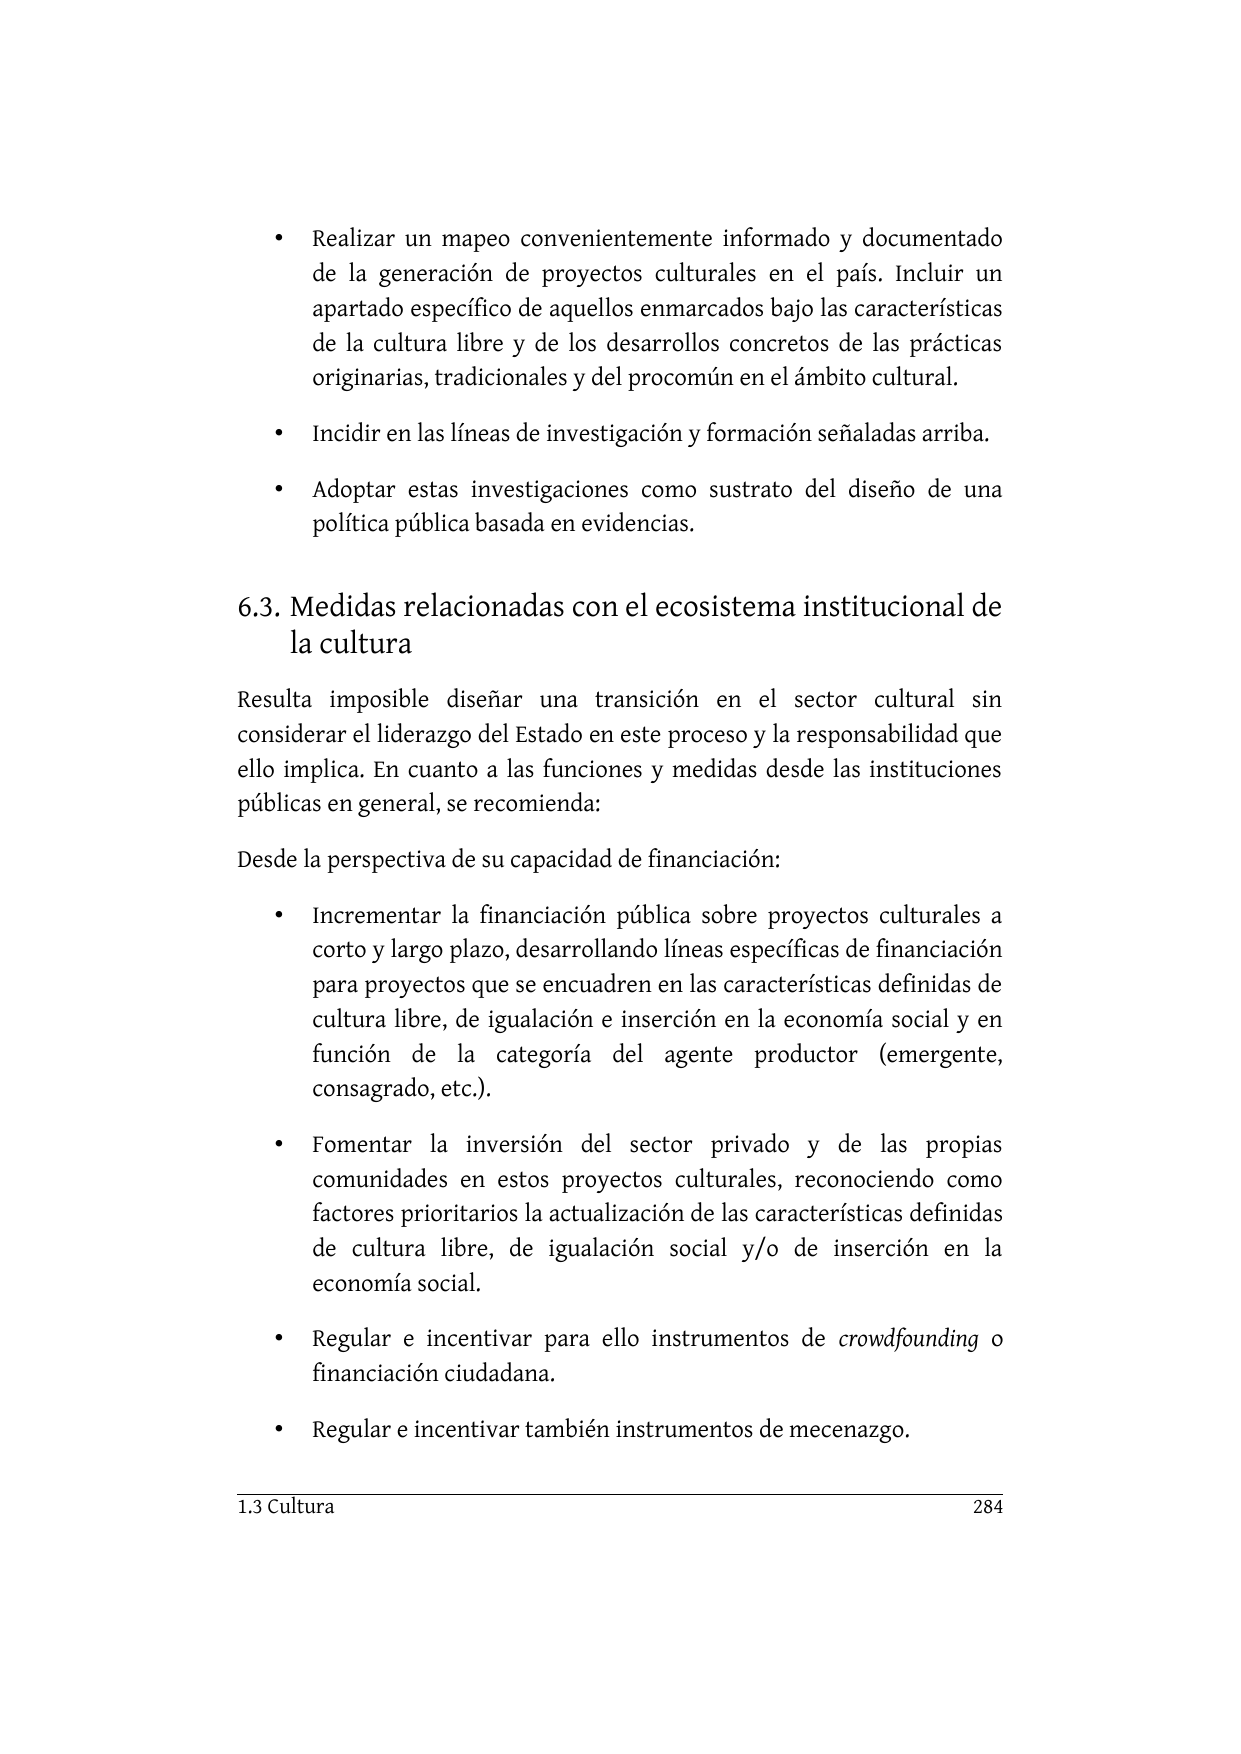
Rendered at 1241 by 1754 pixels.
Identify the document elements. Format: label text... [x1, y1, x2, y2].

subtitle Medidas relacionadas con el ecosistema institucional de la cultura [237, 589, 1003, 662]
text Resulta imposible diseñar una transición en el sector cultural sin considerar el liderazgo del Estado en este proceso y la responsabilidad que ello implica. En cuanto a las funciones y medidas desde las instituciones públicas en general, se recomienda: [237, 686, 1003, 819]
list Fomentar la inversión del sector privado y de las propias comunidades en estos proyectos culturales, reconociendo como factores prioritarios la actualización de las características definidas de cultura libre, de igualación social y/o de inserción en la economía social. [274, 1131, 1003, 1298]
list Regular e incentivar para ello instrumentos de crowdfounding o financiación ciudadana. [274, 1325, 1003, 1389]
list Realizar un mapeo convenientemente informado y documentado de la generación de proyectos culturales en el país. Incluir un apartado específico de aquellos enmarcados bajo las características de la cultura libre y de los desarrollos concretos de las prácticas originarias, tradicionales y del procomún en el ámbito cultural. [274, 225, 1003, 393]
list Incidir en las líneas de investigación y formación señaladas arriba. [274, 419, 1003, 448]
list Adoptar estas investigaciones como sustrato del diseño de una política pública basada en evidencias. [274, 475, 1003, 539]
list Incrementar la financiación pública sobre proyectos culturales a corto y largo plazo, desarrollando líneas específicas de financiación para proyectos que se encuadren en las características definidas de cultura libre, de igualación e inserción en la economía social y en función de la categoría del agente productor (emergente, consagrado, etc.). [274, 901, 1003, 1104]
list Regular e incentivar también instrumentos de mecenazgo. [274, 1415, 1003, 1444]
text Desde la perspectiva de su capacidad de financiación: [237, 846, 1003, 874]
